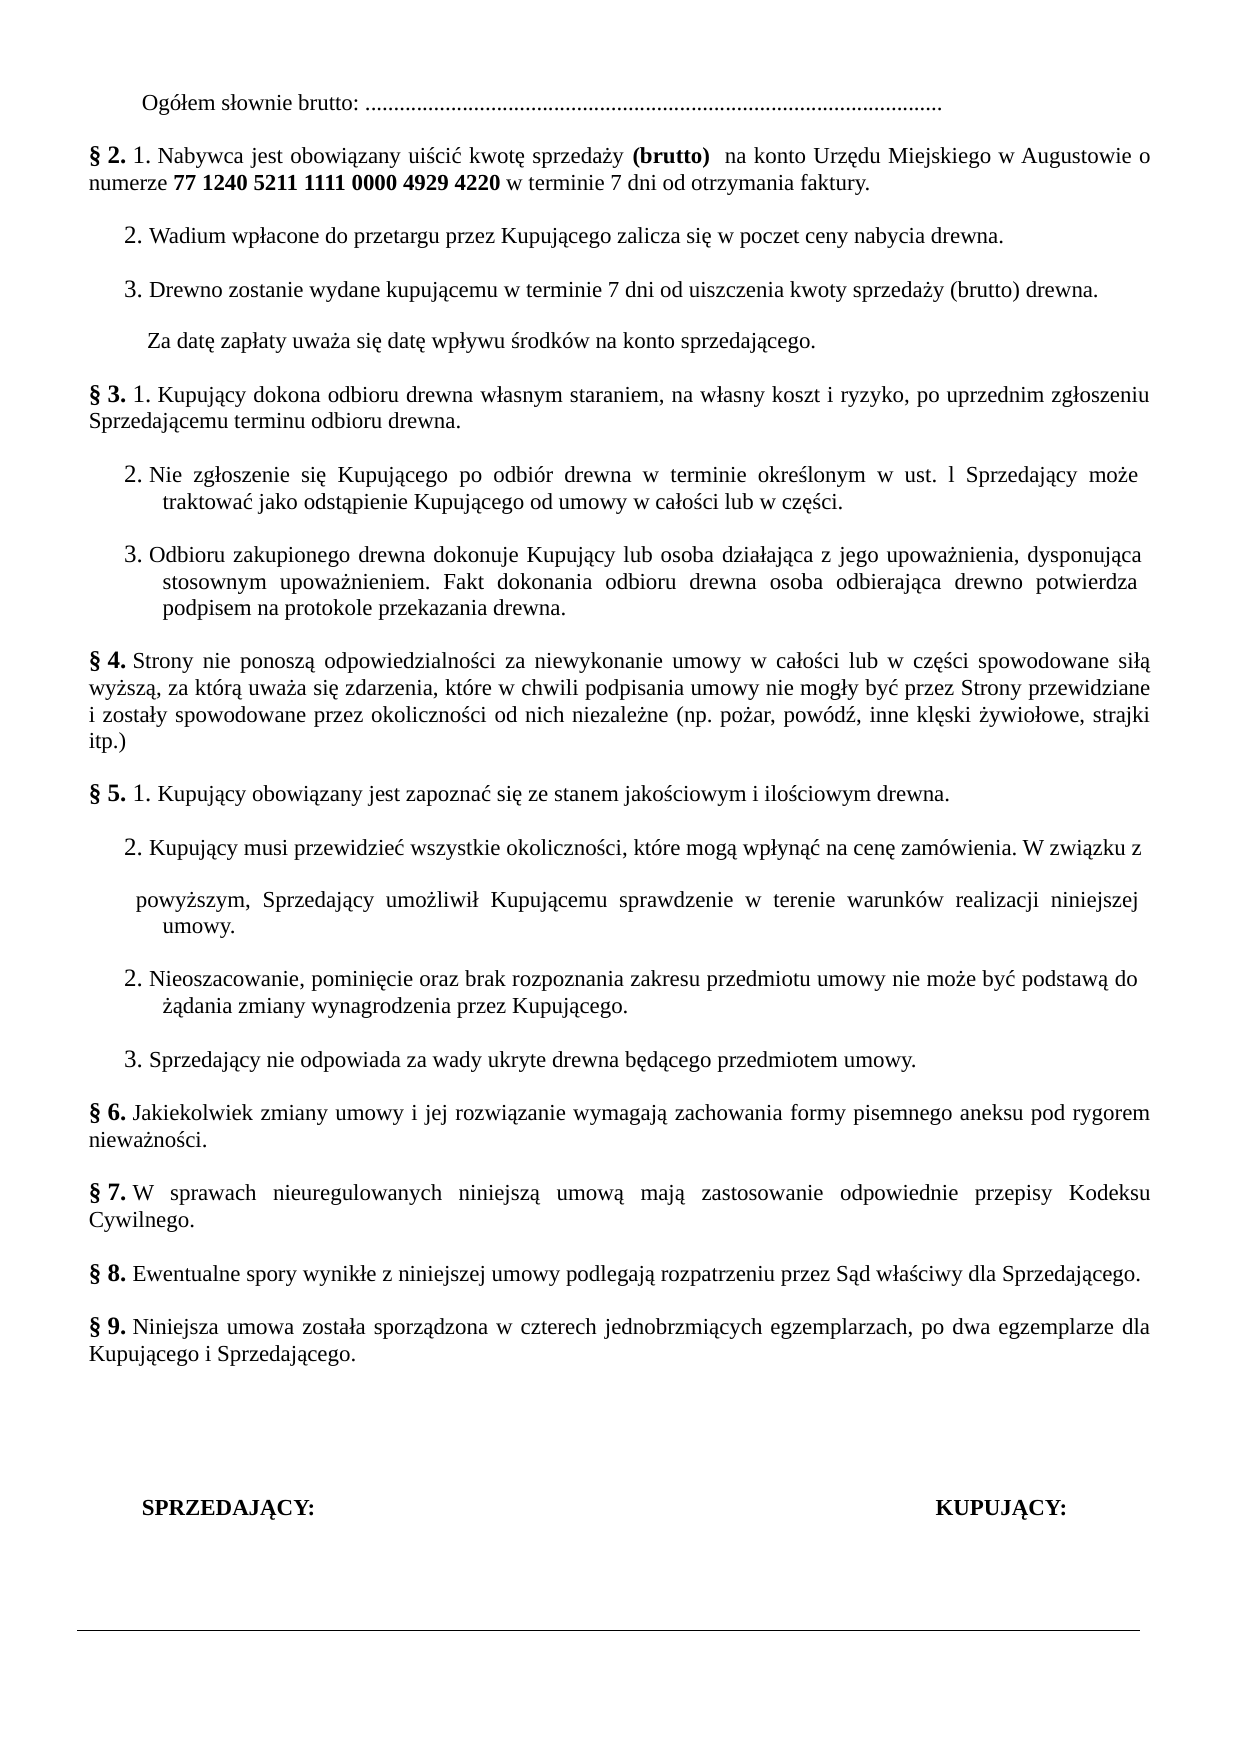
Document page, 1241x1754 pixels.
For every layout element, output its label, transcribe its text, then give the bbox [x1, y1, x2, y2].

text § 5. 1. Kupujący obowiązany jest zapoznać się ze stanem jakościowym i ilościowym drewna. [88, 778, 1152, 807]
text § 2. 1. Nabywca jest obowiązany uiścić kwotę sprzedaży (brutto) na konto Urzędu Miejskiego w Augustowie o numerze 77 1240 5211 1111 0000 4929 4220 w terminie 7 dni od otrzymania faktury. [88, 140, 1152, 195]
text Ogółem słownie brutto: ..................................................................................................... [118, 88, 1152, 115]
text 2. Nieoszacowanie, pominięcie oraz brak rozpoznania zakresu przedmiotu umowy nie może być podstawą do żądania zmiany wynagrodzenia przez Kupującego. [88, 963, 1152, 1019]
text 2. Nie zgłoszenie się Kupującego po odbiór drewna w terminie określonym w ust. l Sprzedający może traktować jako odstąpienie Kupującego od umowy w całości lub w części. [88, 459, 1152, 514]
text 3. Sprzedający nie odpowiada za wady ukryte drewna będącego przedmiotem umowy. [88, 1044, 1152, 1072]
text Za datę zapłaty uważa się datę wpływu środków na konto sprzedającego. [88, 327, 1152, 354]
text SPRZEDAJĄCY: KUPUJĄCY: [118, 1494, 1152, 1521]
text 3. Odbioru zakupionego drewna dokonuje Kupujący lub osoba działająca z jego upoważnienia, dysponująca stosownym upoważnieniem. Fakt dokonania odbioru drewna osoba odbierająca drewno potwierdza podpisem na protokole przekazania drewna. [88, 539, 1152, 621]
text 2. Kupujący musi przewidzieć wszystkie okoliczności, które mogą wpłynąć na cenę zamówienia. W związku z [88, 832, 1152, 861]
text § 6. Jakiekolwiek zmiany umowy i jej rozwiązanie wymagają zachowania formy pisemnego aneksu pod rygorem nieważności. [88, 1097, 1152, 1152]
text § 3. 1. Kupujący dokona odbioru drewna własnym staraniem, na własny koszt i ryzyko, po uprzednim zgłoszeniu Sprzedającemu terminu odbioru drewna. [88, 379, 1152, 434]
text § 8. Ewentualne spory wynikłe z niniejszej umowy podlegają rozpatrzeniu przez Sąd właściwy dla Sprzedającego. [88, 1258, 1152, 1286]
text § 4. Strony nie ponoszą odpowiedzialności za niewykonanie umowy w całości lub w części spowodowane siłą wyższą, za którą uważa się zdarzenia, które w chwili podpisania umowy nie mogły być przez Strony przewidziane i zostały spowodowane przez okoliczności od nich niezależne (np. pożar, powódź, inne klęski żywiołowe, strajki itp.) [88, 646, 1152, 753]
text § 7. W sprawach nieuregulowanych niniejszą umową mają zastosowanie odpowiednie przepisy Kodeksu Cywilnego. [88, 1177, 1152, 1233]
text 2. Wadium wpłacone do przetargu przez Kupującego zalicza się w poczet ceny nabycia drewna. [88, 220, 1152, 249]
text powyższym, Sprzedający umożliwił Kupującemu sprawdzenie w terenie warunków realizacji niniejszej umowy. [88, 886, 1152, 938]
text § 9. Niniejsza umowa została sporządzona w czterech jednobrzmiących egzemplarzach, po dwa egzemplarze dla Kupującego i Sprzedającego. [88, 1311, 1152, 1366]
text 3. Drewno zostanie wydane kupującemu w terminie 7 dni od uiszczenia kwoty sprzedaży (brutto) drewna. [88, 274, 1152, 302]
